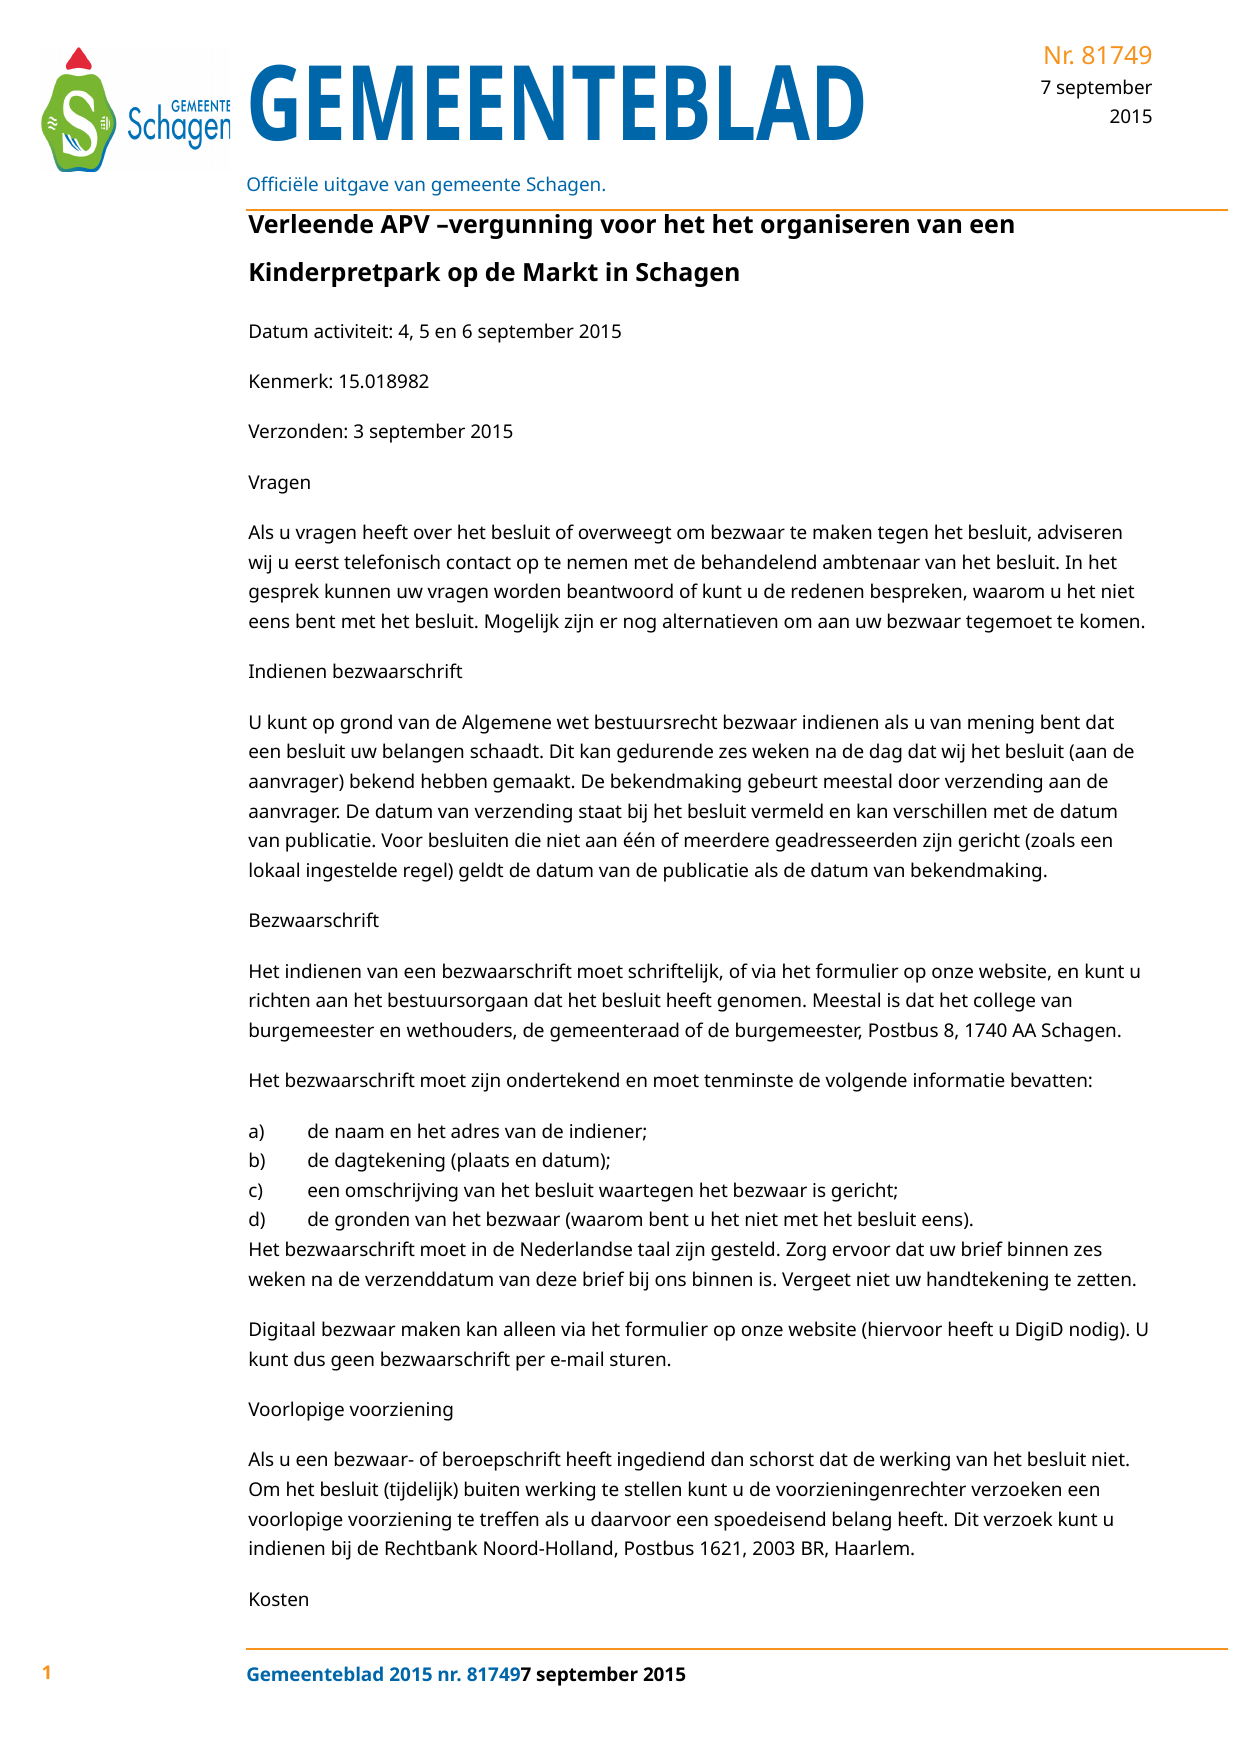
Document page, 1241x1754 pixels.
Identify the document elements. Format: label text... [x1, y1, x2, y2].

text Bezwaarschrift [248, 907, 1152, 933]
text U kunt op grond van de Algemene wet bestuursrecht bezwaar indienen als u van mening bent dat een besluit uw belangen schaadt. Dit kan gedurende zes weken na de dag dat wij het besluit (aan de aanvrager) bekend hebben gemaakt. De bekendmaking gebeurt meestal door verzending aan de aanvrager. De datum van verzending staat bij het besluit vermeld en kan verschillen met de datum van publicatie. Voor besluiten die niet aan één of meerdere geadresseerden zijn gericht (zoals een lokaal ingestelde regel) geldt de datum van de publicatie als de datum van bekendmaking. [248, 709, 1152, 883]
text Indienen bezwaarschrift [248, 659, 1152, 684]
text Het bezwaarschrift moet zijn ondertekend en moet tenminste de volgende informatie bevatten: [248, 1067, 1152, 1093]
text Als u vragen heeft over het besluit of overweegt om bezwaar te maken tegen het besluit, adviseren wij u eerst telefonisch contact op te nemen met de behandelend ambtenaar van het besluit. In het gesprek kunnen uw vragen worden beantwoord of kunt u de redenen bespreken, waarom u het niet eens bent met het besluit. Mogelijk zijn er nog alternatieven om aan uw bezwaar tegemoet te komen. [248, 519, 1152, 634]
text Datum activiteit: 4, 5 en 6 september 2015 [248, 318, 1152, 344]
text Het bezwaarschrift moet in de Nederlandse taal zijn gesteld. Zorg ervoor dat uw brief binnen zes weken na de verzenddatum van deze brief bij ons binnen is. Vergeet niet uw handtekening te zetten. [248, 1236, 1152, 1292]
picture [41, 47, 231, 172]
list de gronden van het bezwaar (waarom bent u het niet met het besluit eens). [248, 1207, 1152, 1232]
text Het indienen van een bezwaarschrift moet schriftelijk, of via het formulier op onze website, en kunt u richten aan het bestuursorgaan dat het besluit heeft genomen. Meestal is dat het college van burgemeester en wethouders, de gemeenteraad of de burgemeester, Postbus 8, 1740 AA Schagen. [248, 958, 1152, 1043]
text Vragen [248, 469, 1152, 495]
list de dagtekening (plaats en datum); [248, 1147, 1152, 1173]
text Kenmerk: 15.018982 [248, 368, 1152, 394]
list een omschrijving van het besluit waartegen het bezwaar is gericht; [248, 1177, 1152, 1203]
text Verzonden: 3 september 2015 [248, 419, 1152, 444]
text Verleende APV –vergunning voor het het organiseren van een Kinderpretpark op de Markt in Schagen [248, 211, 1152, 288]
text Als u een bezwaar- of beroepschrift heeft ingediend dan schorst dat de werking van het besluit niet. Om het besluit (tijdelijk) buiten werking te stellen kunt u de voorzieningenrechter verzoeken een voorlopige voorziening te treffen als u daarvoor een spoedeisend belang heeft. Dit verzoek kunt u indienen bij de Rechtbank Noord-Holland, Postbus 1621, 2003 BR, Haarlem. [248, 1447, 1152, 1561]
text Voorlopige voorziening [248, 1396, 1152, 1422]
text Kosten [248, 1586, 1152, 1612]
text Digitaal bezwaar maken kan alleen via het formulier op onze website (hiervoor heeft u DigiD nodig). U kunt dus geen bezwaarschrift per e-mail sturen. [248, 1316, 1152, 1372]
list de naam en het adres van de indiener; [248, 1118, 1152, 1144]
